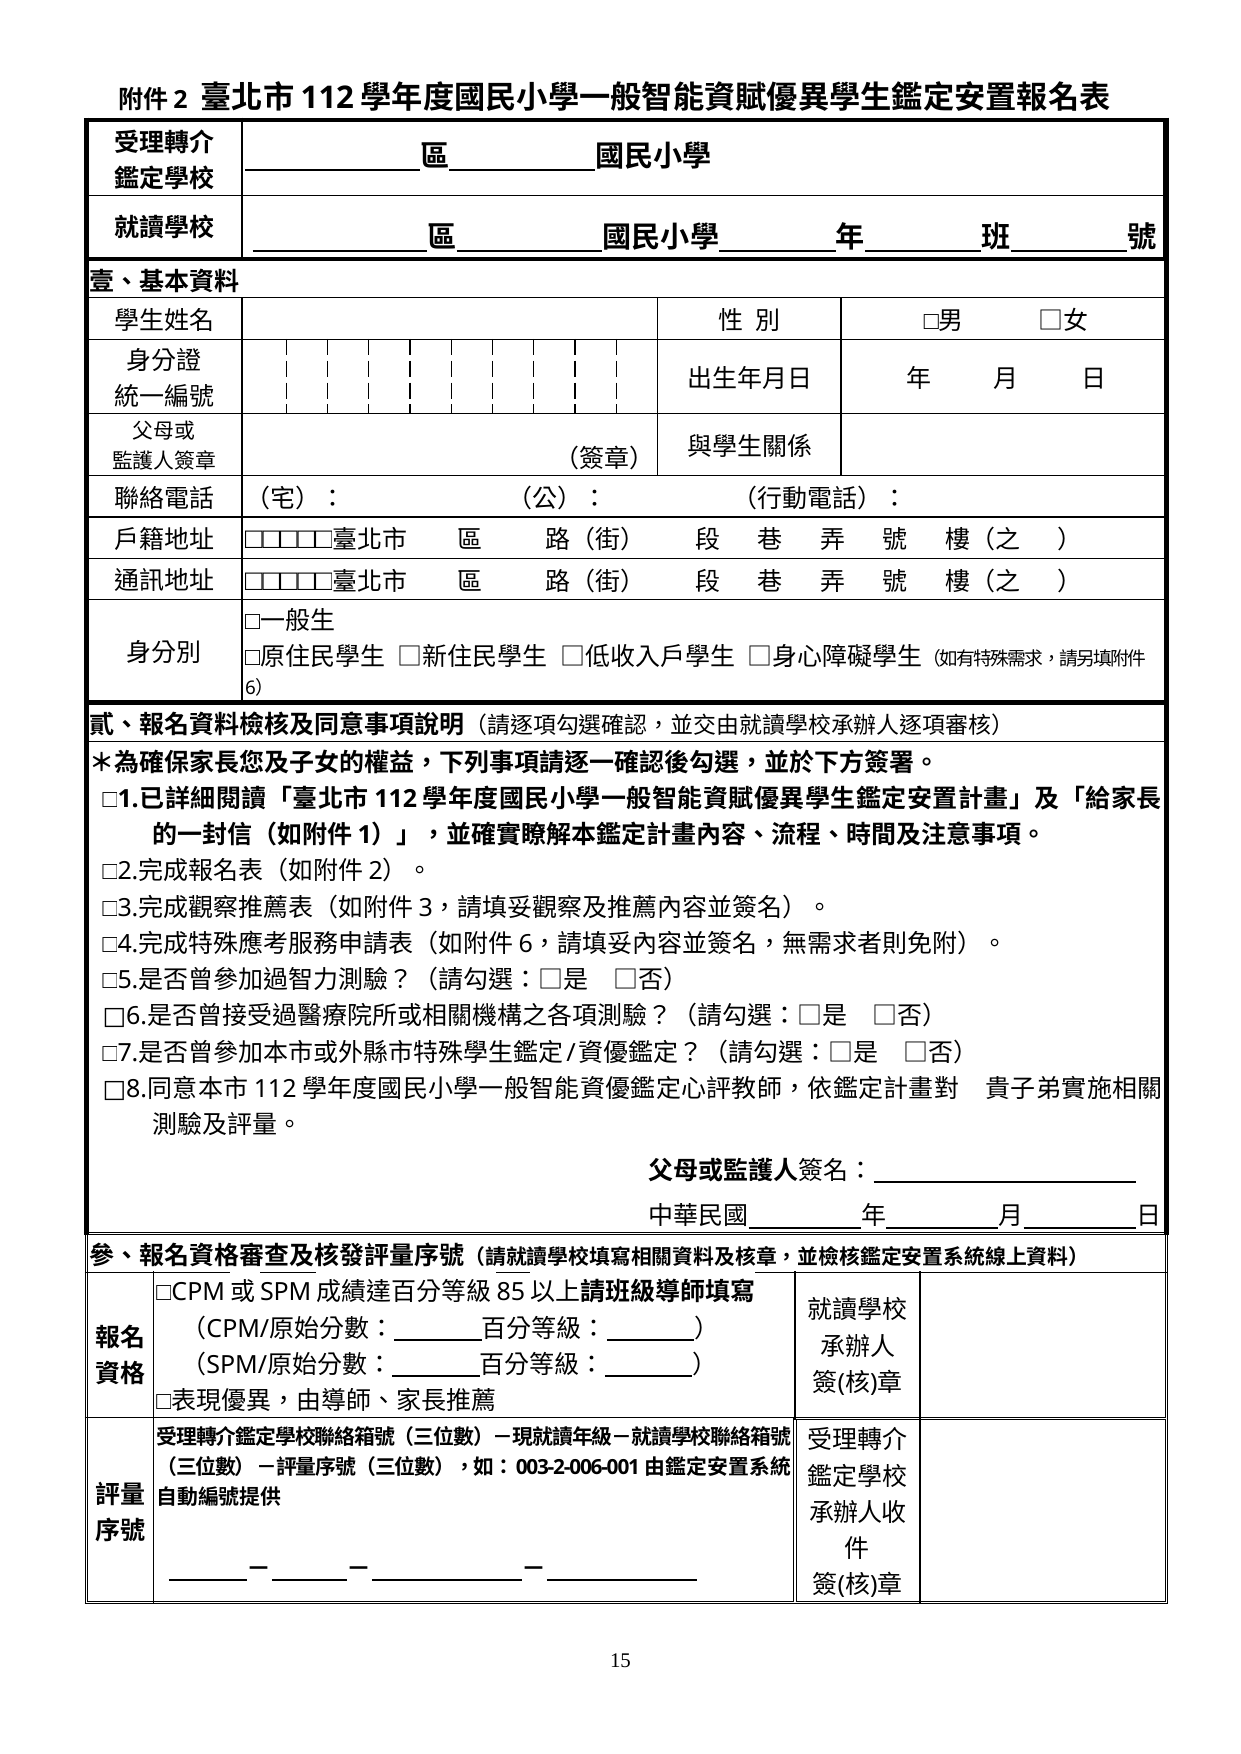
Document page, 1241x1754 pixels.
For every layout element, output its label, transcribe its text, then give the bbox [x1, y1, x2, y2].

table_cell 與學生關係 [658, 414, 840, 475]
table_cell [243, 340, 286, 413]
table_cell [493, 340, 534, 413]
table_cell 戶籍地址 [89, 518, 241, 557]
table_cell 貳、報名資料檢核及同意事項說明（請逐項勾選確認，並交由就讀學校承辦人逐項審核） [89, 705, 1164, 741]
table_cell 身分證 統一編號 [89, 340, 241, 413]
table_cell 就讀學校 [89, 196, 241, 256]
table_cell □CPM或SPM成績達百分等級85以上請班級導師填寫 （CPM/原始分數： 百分等級： ） （SPM/原始分數： 百分等級： ） □表現優異，由導師、家長推薦 [154, 1273, 794, 1417]
table_cell □一般生 □原住民學生 □新住民學生 □低收入戶學生 □身心障礙學生（如有特殊需求，請另填附件6） [243, 600, 1164, 700]
table_cell 年 月 日 [842, 340, 1164, 413]
table_cell 受理轉介鑑定學校 承辦人收件 簽(核)章 [797, 1420, 919, 1601]
table_cell 聯絡電話 [89, 476, 241, 516]
table_cell 父母或 監護人簽章 [89, 414, 241, 475]
table_cell [243, 298, 657, 339]
table_cell 報名資格 [88, 1273, 153, 1417]
table_cell 就讀學校 承辦人 簽(核)章 [796, 1273, 919, 1417]
table_cell [286, 340, 327, 413]
table_header 區 國民小學 [243, 122, 1163, 195]
table_cell 區 國民小學 年 班 號 [243, 196, 1163, 256]
table_cell 出生年月日 [658, 340, 840, 413]
table_cell □□□□□臺北市 區 路（街） 段 巷 弄 號 樓（之 ） [243, 559, 1164, 599]
table_cell □男 □女 [842, 298, 1164, 339]
table_cell ＊為確保家長您及子女的權益，下列事項請逐一確認後勾選，並於下方簽署。 □1.已詳細閱讀「臺北市112學年度國民小學一般智能資賦優異學生鑑定安置計畫」及「給家長的一封信（如附件1）」，並確實瞭解本鑑定計畫內容、流程、時間及注意事項。 □2.完成報名表（如附件2）。 □3.完成觀察推薦表（如附件3，請填妥觀察及推薦內容並簽名）。 □4.完成特殊應考服務申請表（如附件6，請填妥內容並簽名，無需求者則免附）。 □5.是否曾參加過智力測驗？（請勾選：□是 □否） □6.是否曾接受過醫療院所或相關機構之各項測驗？（請勾選：□是 □否） □7.是否曾參加本市或外縣市特殊學生鑑定/資優鑑定？（請勾選：□是 □否） □8.同意本市112學年度國民小學一般智能資優鑑定心評教師，依鑑定計畫對 貴子弟實施相關測驗及評量。 父母或監護人簽名： 中華民國 年 月 日 [89, 742, 1164, 1232]
table_cell [328, 340, 369, 413]
table_cell □□□□□臺北市 區 路（街） 段 巷 弄 號 樓（之 ） [243, 518, 1164, 557]
table_cell 參、報名資格審查及核發評量序號（請就讀學校填寫相關資料及核章，並檢核鑑定安置系統線上資料） [88, 1235, 1165, 1271]
table_cell [410, 340, 451, 413]
table_cell 性 別 [658, 298, 840, 339]
table_cell 評量序號 [88, 1418, 153, 1601]
table_cell [534, 340, 575, 413]
table_cell （簽章） [243, 414, 657, 475]
table_cell [842, 414, 1164, 475]
text 附件2 臺北市112學年度國民小學一般智能資賦優異學生鑑定安置報名表 [118, 72, 1122, 117]
table_cell [921, 1420, 1165, 1601]
table_cell [451, 340, 492, 413]
table_cell 受理轉介鑑定學校聯絡箱號（三位數）－現就讀年級－就讀學校聯絡箱號（三位數）－評量序號（三位數），如：003-2-006-001由鑑定安置系統自動編號提供 － － － [154, 1418, 793, 1601]
table_cell 通訊地址 [89, 559, 241, 599]
table_header 受理轉介 鑑定學校 [89, 122, 241, 195]
table_cell [616, 340, 657, 413]
table_cell 壹、基本資料 [89, 261, 1164, 297]
table_cell 身分別 [89, 600, 241, 700]
table_cell （宅）： （公）： （行動電話）： [243, 476, 1164, 516]
table_cell [575, 340, 616, 413]
table_cell [369, 340, 410, 413]
table_cell [921, 1273, 1165, 1417]
table_cell 學生姓名 [89, 298, 241, 339]
